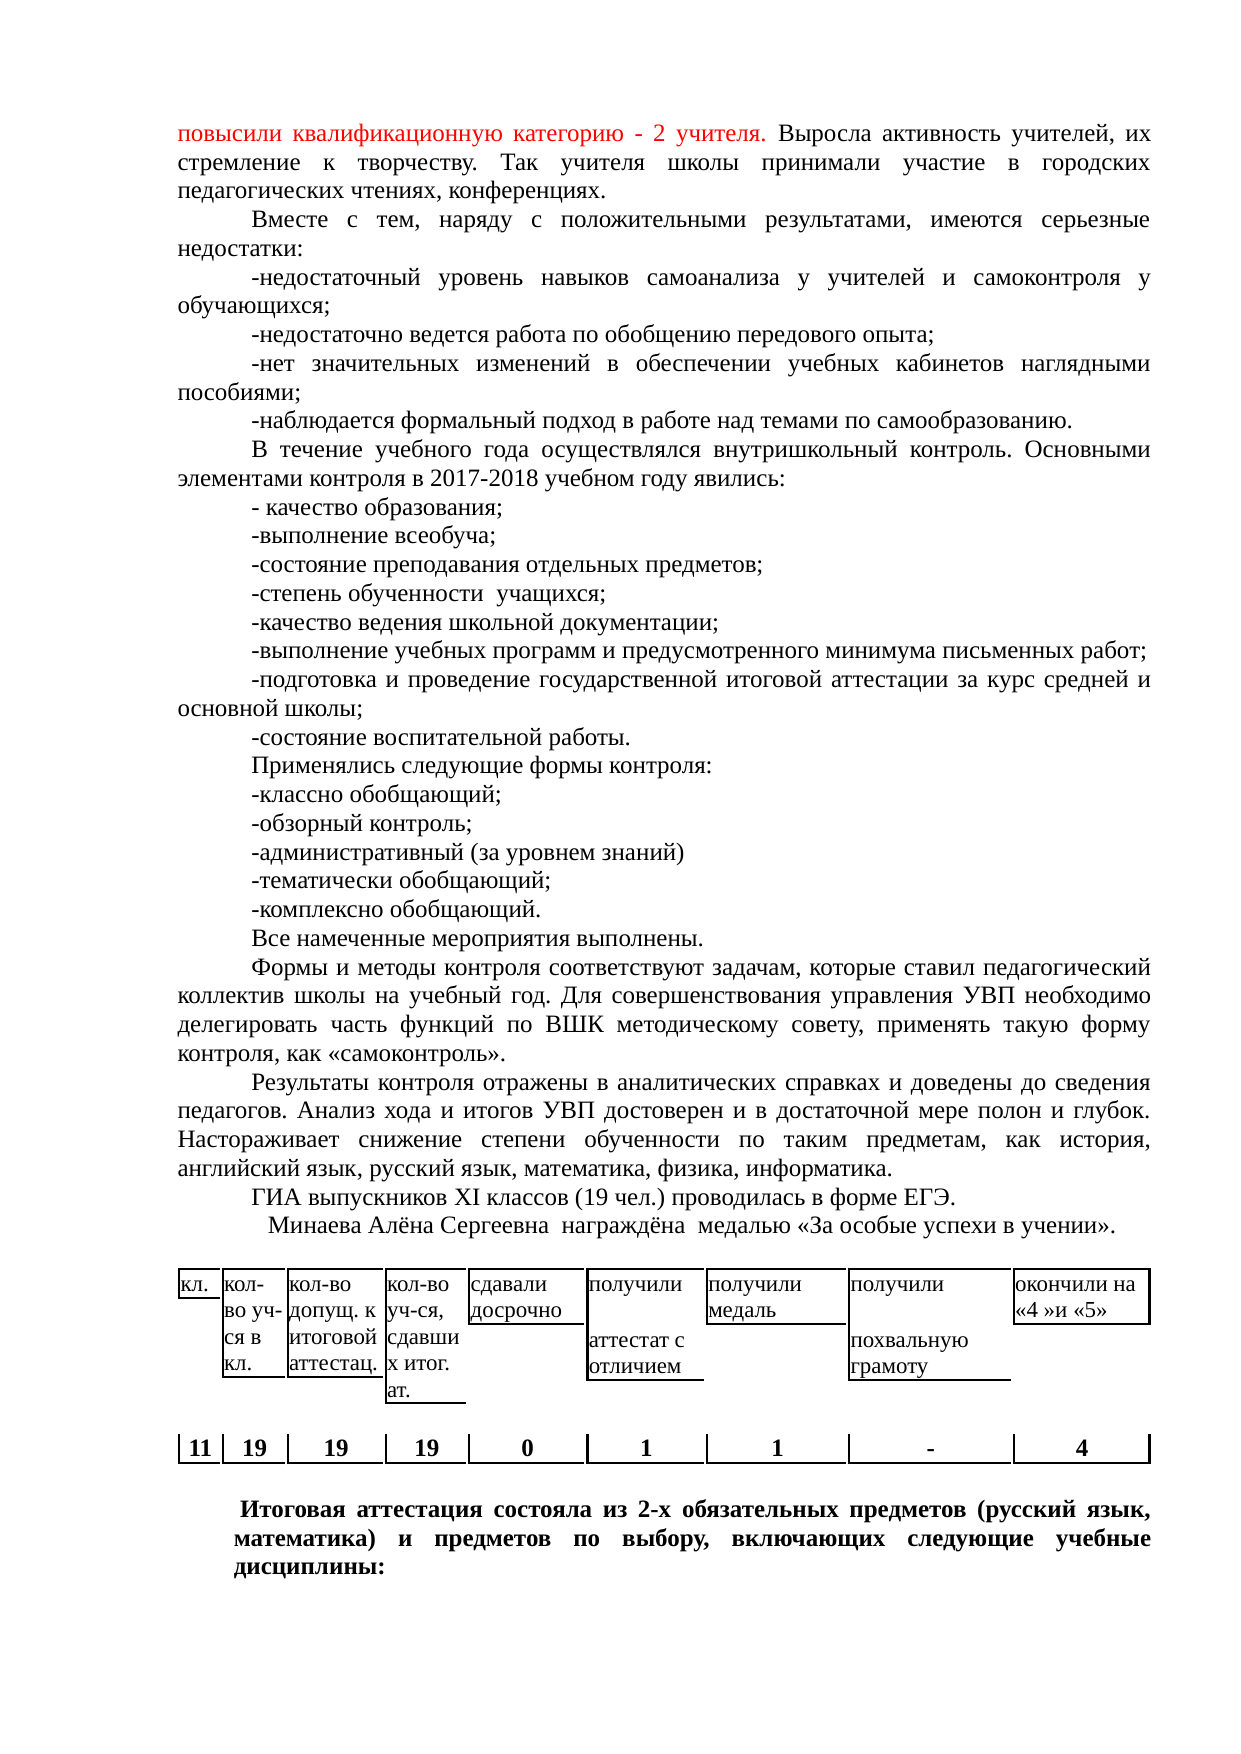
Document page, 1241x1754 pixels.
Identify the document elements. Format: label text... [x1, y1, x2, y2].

text -выполнение учебных программ и предусмотренного минимума письменных работ; [177, 636, 1152, 664]
text -наблюдается формальный подход в работе над темами по самообразованию. [177, 406, 1152, 434]
text -недостаточный уровень навыков самоанализа у учителей и самоконтроля у обучающихся; [177, 262, 1152, 319]
text -выполнение всеобуча; [177, 521, 1152, 549]
table_header кол-во уч-ся, сдавших итог. ат. [387, 1268, 467, 1403]
text -обзорный контроль; [177, 808, 1152, 837]
text повысили квалификационную категорию - 2 учителя. Выросла активность учителей, их стремление к творчеству. Так учителя школы принимали участие в городских педагогических чтениях, конференциях. [177, 118, 1152, 204]
table_cell - [847, 1434, 1012, 1494]
text В течение учебного года осуществлялся внутришкольный контроль. Основными элементами контроля в 2017-2018 учебном году явились: [177, 434, 1152, 492]
text -тематически обобщающий; [177, 866, 1152, 894]
table_cell 1 [585, 1434, 705, 1494]
text -административный (за уровнем знаний) [177, 837, 1152, 866]
text -состояние воспитательной работы. [177, 722, 1152, 751]
text Все намеченные мероприятия выполнены. [177, 923, 1152, 952]
text Формы и методы контроля соответствуют задачам, которые ставил педагогический коллектив школы на учебный год. Для совершенствования управления УВП необходимо делегировать часть функций по ВШК методическому совету, применять такую форму контроля, как «самоконтроль». [177, 952, 1152, 1067]
table_cell 19 [221, 1434, 286, 1494]
text ГИА выпускников XI классов (19 чел.) проводилась в форме ЕГЭ. [177, 1182, 1152, 1211]
text Вместе с тем, наряду с положительными результатами, имеются серьезные недостатки: [177, 204, 1152, 262]
table_header получили аттестат с отличием [585, 1268, 705, 1433]
text Результаты контроля отражены в аналитических справках и доведены до сведения педагогов. Анализ хода и итогов УВП достоверен и в достаточной мере полон и глубок. Настораживает снижение степени обученности по таким предметам, как история, английский язык, русский язык, математика, физика, информатика. [177, 1067, 1152, 1182]
text -подготовка и проведение государственной итоговой аттестации за курс средней и основной школы; [177, 664, 1152, 722]
table_header кол-во уч-ся в кл. [221, 1268, 286, 1433]
text -состояние преподавания отдельных предметов; [177, 549, 1152, 578]
text Минаева Алёна Сергеевна награждёна медалью «За особые успехи в учении». [158, 1211, 1152, 1239]
table_cell 0 [467, 1434, 585, 1494]
text -комплексно обобщающий. [177, 894, 1152, 923]
text -качество ведения школьной документации; [177, 607, 1152, 636]
text Итоговая аттестация состояла из 2-х обязательных предметов (русский язык, математика) и предметов по выбору, включающих следующие учебные дисциплины: [233, 1494, 1152, 1580]
text -нет значительных изменений в обеспечении учебных кабинетов наглядными пособиями; [177, 348, 1152, 406]
text - качество образования; [177, 492, 1152, 521]
text -степень обученности учащихся; [177, 578, 1152, 607]
text -недостаточно ведется работа по обобщению передового опыта; [177, 319, 1152, 348]
table_header получили медаль [705, 1268, 847, 1433]
table_header окончили на «4 »и «5» [1012, 1268, 1152, 1433]
table_header кл. [177, 1268, 221, 1433]
table_cell 19 [384, 1434, 467, 1494]
table_cell 11 [177, 1434, 221, 1494]
table_header кол-во уч-ся, сдавших итог. ат. [384, 1269, 467, 1433]
text -классно обобщающий; [177, 779, 1152, 808]
table_header получили похвальную грамоту [847, 1268, 1012, 1433]
table_header сдавали досрочно [467, 1268, 585, 1433]
text Применялись следующие формы контроля: [177, 751, 1152, 779]
table_cell 1 [705, 1434, 847, 1494]
table_header кол-во допущ. к итоговой аттестац. [286, 1268, 384, 1433]
table_cell 19 [286, 1434, 384, 1494]
table_cell 4 [1012, 1434, 1152, 1494]
